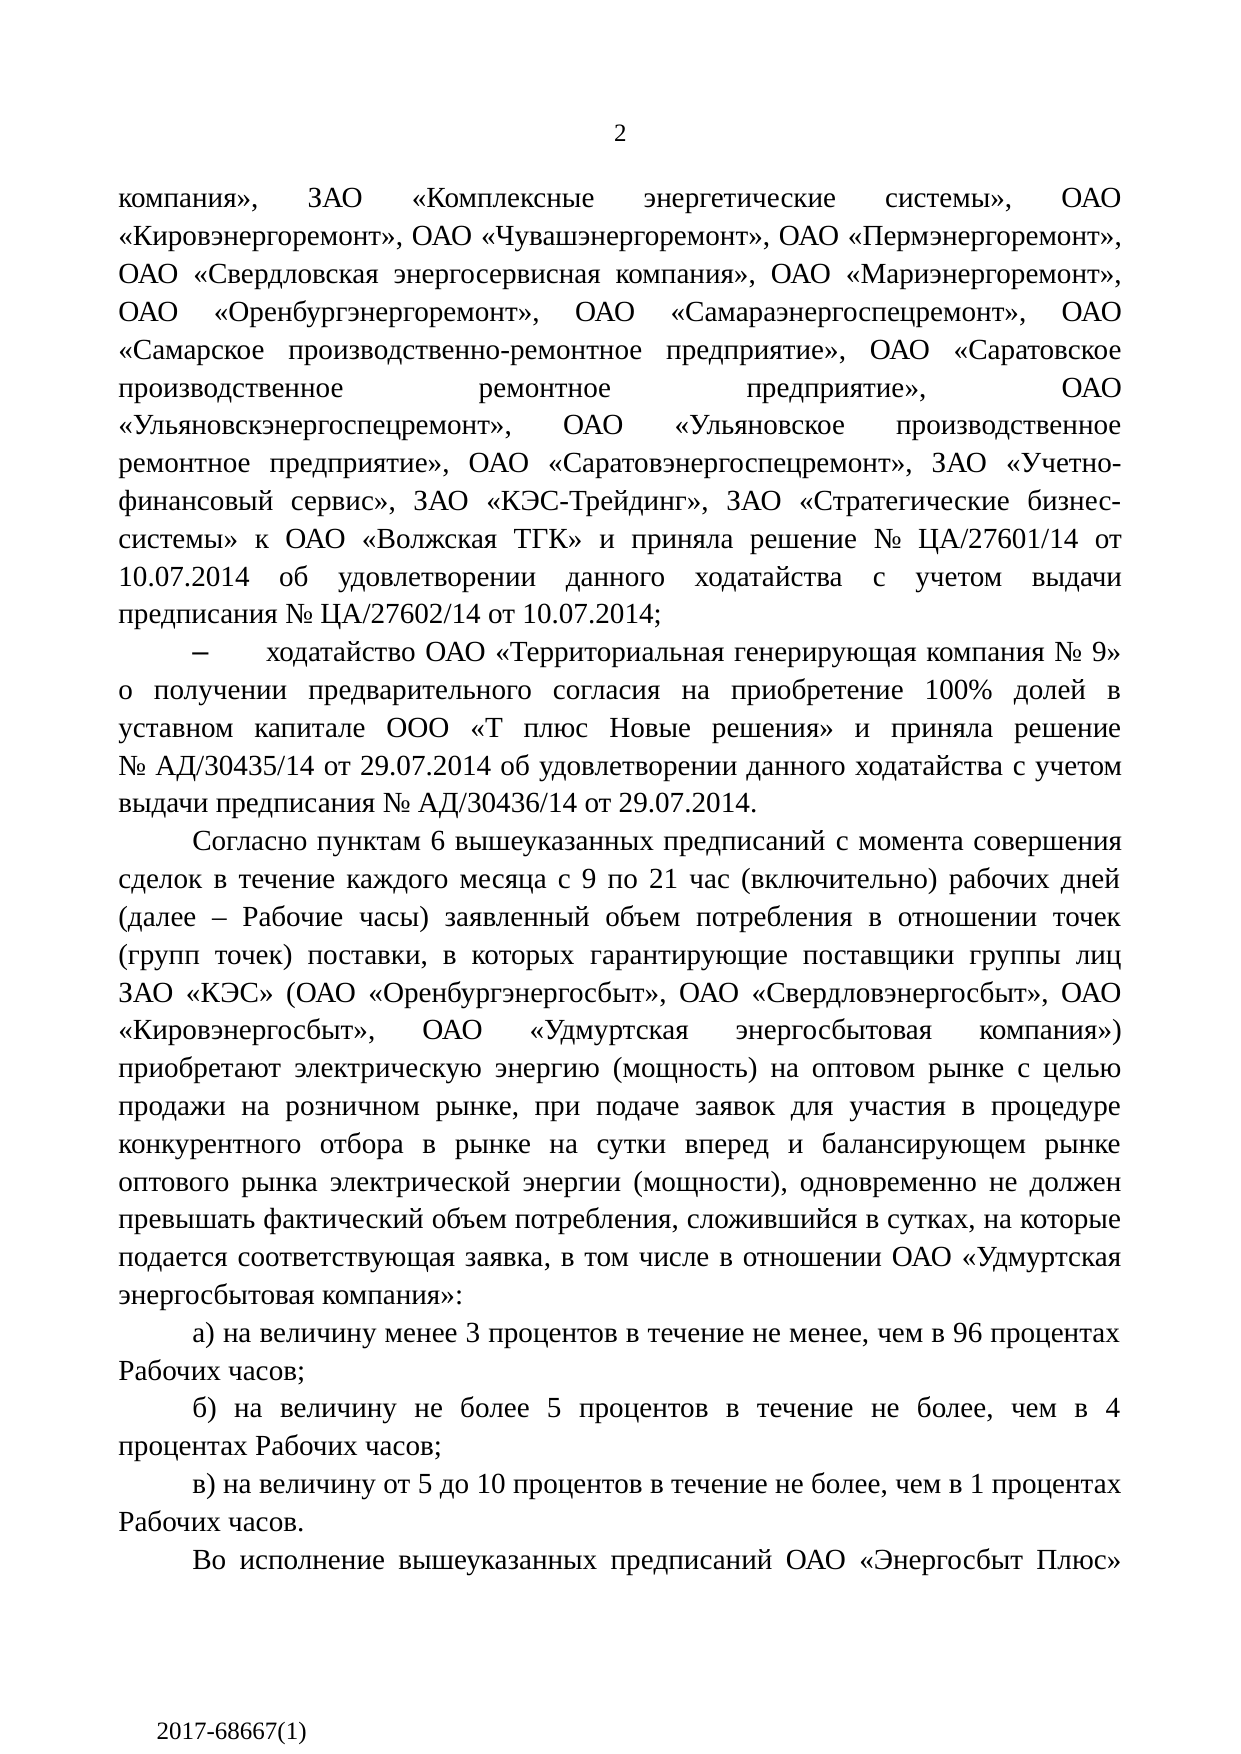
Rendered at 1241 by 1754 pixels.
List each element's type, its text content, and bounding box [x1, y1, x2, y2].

list компания», ЗАО «Комплексные энергетические системы», ОАО «Кировэнергоремонт», ОАО «Чувашэнергоремонт», ОАО «Пермэнергоремонт», ОАО «Свердловская энергосервисная компания», ОАО «Мариэнергоремонт», ОАО «Оренбургэнергоремонт», ОАО «Самараэнергоспецремонт», ОАО «Самарское производственно-ремонтное предприятие», ОАО «Саратовское производственное ремонтное предприятие», ОАО «Ульяновскэнергоспецремонт», ОАО «Ульяновское производственное ремонтное предприятие», ОАО «Саратовэнергоспецремонт», ЗАО «Учетно-финансовый сервис», ЗАО «КЭС-Трейдинг», ЗАО «Стратегические бизнес-системы» к ОАО «Волжская ТГК» и приняла решение № ЦА/27601/14 от 10.07.2014 об удовлетворении данного ходатайства с учетом выдачи предписания № ЦА/27602/14 от 10.07.2014; [118, 176, 1122, 630]
text Согласно пунктам 6 вышеуказанных предписаний c момента совершения сделок в течение каждого месяца с 9 по 21 час (включительно) рабочих дней (далее – Рабочие часы) заявленный объем потребления в отношении точек (групп точек) поставки, в которых гарантирующие поставщики группы лиц ЗАО «КЭС» (ОАО «Оренбургэнергосбыт», ОАО «Свердловэнергосбыт», ОАО «Кировэнергосбыт», ОАО «Удмуртская энергосбытовая компания») приобретают электрическую энергию (мощность) на оптовом рынке с целью продажи на розничном рынке, при подаче заявок для участия в процедуре конкурентного отбора в рынке на сутки вперед и балансирующем рынке оптового рынка электрической энергии (мощности), одновременно не должен превышать фактический объем потребления, сложившийся в сутках, на которые подается соответствующая заявка, в том числе в отношении ОАО «Удмуртская энергосбытовая компания»: [118, 819, 1122, 1311]
text в) на величину от 5 до 10 процентов в течение не более, чем в 1 процентах Рабочих часов. [118, 1462, 1122, 1538]
list ходатайство ОАО «Территориальная генерирующая компания № 9» о получении предварительного согласия на приобретение 100% долей в уставном капитале ООО «Т плюс Новые решения» и приняла решение № АД/30435/14 от 29.07.2014 об удовлетворении данного ходатайства с учетом выдачи предписания № АД/30436/14 от 29.07.2014. [118, 630, 1122, 819]
text Во исполнение вышеуказанных предписаний ОАО «Энергосбыт Плюс» [118, 1538, 1122, 1575]
text б) на величину не более 5 процентов в течение не более, чем в 4 процентах Рабочих часов; [118, 1386, 1122, 1462]
text а) на величину менее 3 процентов в течение не менее, чем в 96 процентах Рабочих часов; [118, 1311, 1122, 1386]
